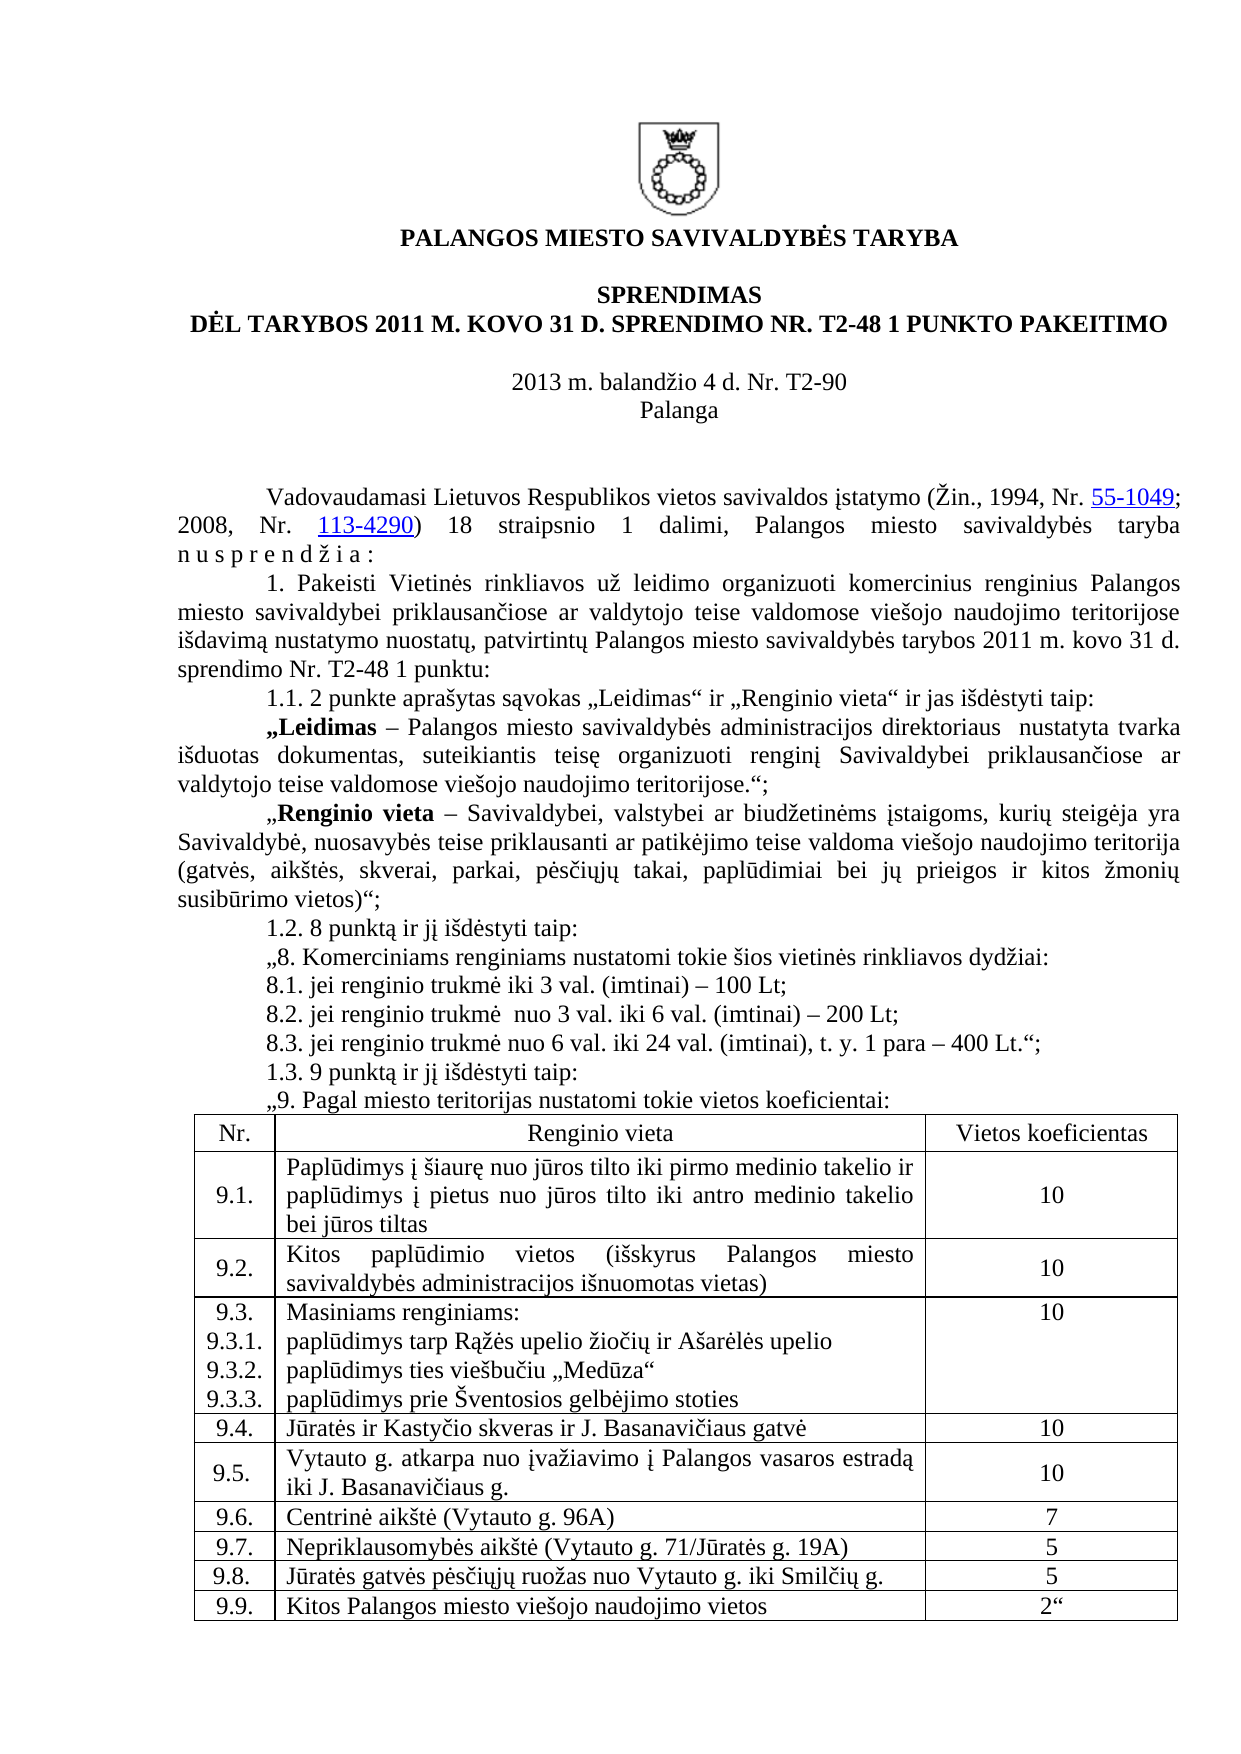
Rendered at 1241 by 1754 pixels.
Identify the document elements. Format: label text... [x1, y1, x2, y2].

table_cell 9.5. [195, 1443, 274, 1501]
text 8.1. jei renginio trukmė iki 3 val. (imtinai) – 100 Lt; [177, 970, 1181, 999]
table_cell 9.9. [195, 1591, 274, 1620]
text Palanga [177, 395, 1181, 424]
table_cell 7 [926, 1502, 1177, 1531]
table_cell 9.1. [195, 1152, 274, 1238]
text 1.1. 2 punkte aprašytas sąvokas „Leidimas“ ir „Renginio vieta“ ir jas išdėstyti taip: [177, 683, 1181, 712]
text 1.3. 9 punktą ir jį išdėstyti taip: [177, 1057, 1181, 1085]
table_cell paplūdimys tarp Rąžės upelio žiočių ir Ašarėlės upelio [276, 1326, 925, 1355]
text 2013 m. balandžio 4 d. Nr. T2-90 [177, 367, 1181, 395]
table_cell Kitos paplūdimio vietos (išskyrus Palangos miesto savivaldybės administracijos išnuomotas vietas) [276, 1239, 925, 1296]
text 8.2. jei renginio trukmė nuo 3 val. iki 6 val. (imtinai) – 200 Lt; [177, 999, 1181, 1028]
table_header Nr. [195, 1115, 274, 1151]
text SPRENDIMAS [177, 280, 1181, 309]
table_cell Kitos Palangos miesto viešojo naudojimo vietos [276, 1591, 925, 1620]
table_cell 9.3.2. [195, 1355, 274, 1384]
table_cell 9.6. [195, 1502, 274, 1531]
table_cell 10 [926, 1298, 1177, 1326]
table_cell Nepriklausomybės aikštė (Vytauto g. 71/Jūratės g. 19A) [276, 1532, 925, 1560]
text „8. Komerciniams renginiams nustatomi tokie šios vietinės rinkliavos dydžiai: [177, 942, 1181, 970]
table_cell Jūratės ir Kastyčio skveras ir J. Basanavičiaus gatvė [276, 1414, 925, 1442]
text Vadovaudamasi Lietuvos Respublikos vietos savivaldos įstatymo (Žin., 1994, Nr. 55-1049; 2008, Nr. 113-4290) 18 straipsnio 1 dalimi, Palangos miesto savivaldybės taryba nusprendžia: [177, 482, 1181, 568]
text 1. Pakeisti Vietinės rinkliavos už leidimo organizuoti komercinius renginius Palangos miesto savivaldybei priklausančiose ar valdytojo teise valdomose viešojo naudojimo teritorijose išdavimą nustatymo nuostatų, patvirtintų Palangos miesto savivaldybės tarybos 2011 m. kovo 31 d. sprendimo Nr. T2-48 1 punktu: [177, 568, 1181, 683]
text PALANGOS MIESTO SAVIVALDYBĖS TARYBA [177, 223, 1181, 252]
table_cell 9.3. [195, 1298, 274, 1326]
table_cell 10 [926, 1239, 1177, 1296]
text 8.3. jei renginio trukmė nuo 6 val. iki 24 val. (imtinai), t. y. 1 para – 400 Lt.“; [177, 1028, 1181, 1057]
text DĖL TARYBOS 2011 M. KOVO 31 D. SPRENDIMO NR. T2-48 1 PUNKTO PAKEITIMO [177, 309, 1181, 338]
table_cell 9.2. [195, 1239, 274, 1296]
table_cell Masiniams renginiams: [276, 1298, 925, 1326]
table_header Vietos koeficientas [926, 1115, 1177, 1151]
table_cell paplūdimys prie Šventosios gelbėjimo stoties [276, 1384, 925, 1412]
table_cell 10 [926, 1152, 1177, 1238]
text „Leidimas – Palangos miesto savivaldybės administracijos direktoriaus nustatyta tvarka išduotas dokumentas, suteikiantis teisę organizuoti renginį Savivaldybei priklausančiose ar valdytojo teise valdomose viešojo naudojimo teritorijose.“; [177, 712, 1181, 798]
table_cell 9.8. [195, 1561, 274, 1590]
table_cell 2“ [926, 1591, 1177, 1620]
table_cell 5 [926, 1532, 1177, 1560]
table_cell Centrinė aikštė (Vytauto g. 96A) [276, 1502, 925, 1531]
table_cell 9.3.3. [195, 1384, 274, 1412]
table_header Renginio vieta [276, 1115, 925, 1151]
table_cell Jūratės gatvės pėsčiųjų ruožas nuo Vytauto g. iki Smilčių g. [276, 1561, 925, 1590]
table_cell Paplūdimys į šiaurę nuo jūros tilto iki pirmo medinio takelio ir paplūdimys į pietus nuo jūros tilto iki antro medinio takelio bei jūros tiltas [276, 1152, 925, 1238]
table_cell 9.4. [195, 1414, 274, 1442]
table_cell 5 [926, 1561, 1177, 1590]
table_cell [926, 1326, 1177, 1355]
table_cell 9.3.1. [195, 1326, 274, 1355]
table_cell [926, 1384, 1177, 1412]
table_cell paplūdimys ties viešbučiu „Medūza“ [276, 1355, 925, 1384]
table_cell 10 [926, 1443, 1177, 1501]
text „9. Pagal miesto teritorijas nustatomi tokie vietos koeficientai: [177, 1085, 1181, 1114]
text „Renginio vieta – Savivaldybei, valstybei ar biudžetinėms įstaigoms, kurių steigėja yra Savivaldybė, nuosavybės teise priklausanti ar patikėjimo teise valdoma viešojo naudojimo teritorija (gatvės, aikštės, skverai, parkai, pėsčiųjų takai, paplūdimiai bei jų prieigos ir kitos žmonių susibūrimo vietos)“; [177, 798, 1181, 913]
table_cell Vytauto g. atkarpa nuo įvažiavimo į Palangos vasaros estradą iki J. Basanavičiaus g. [276, 1443, 925, 1501]
table_cell 9.7. [195, 1532, 274, 1560]
table_cell [926, 1355, 1177, 1384]
text 1.2. 8 punktą ir jį išdėstyti taip: [177, 913, 1181, 942]
table_cell 10 [926, 1414, 1177, 1442]
